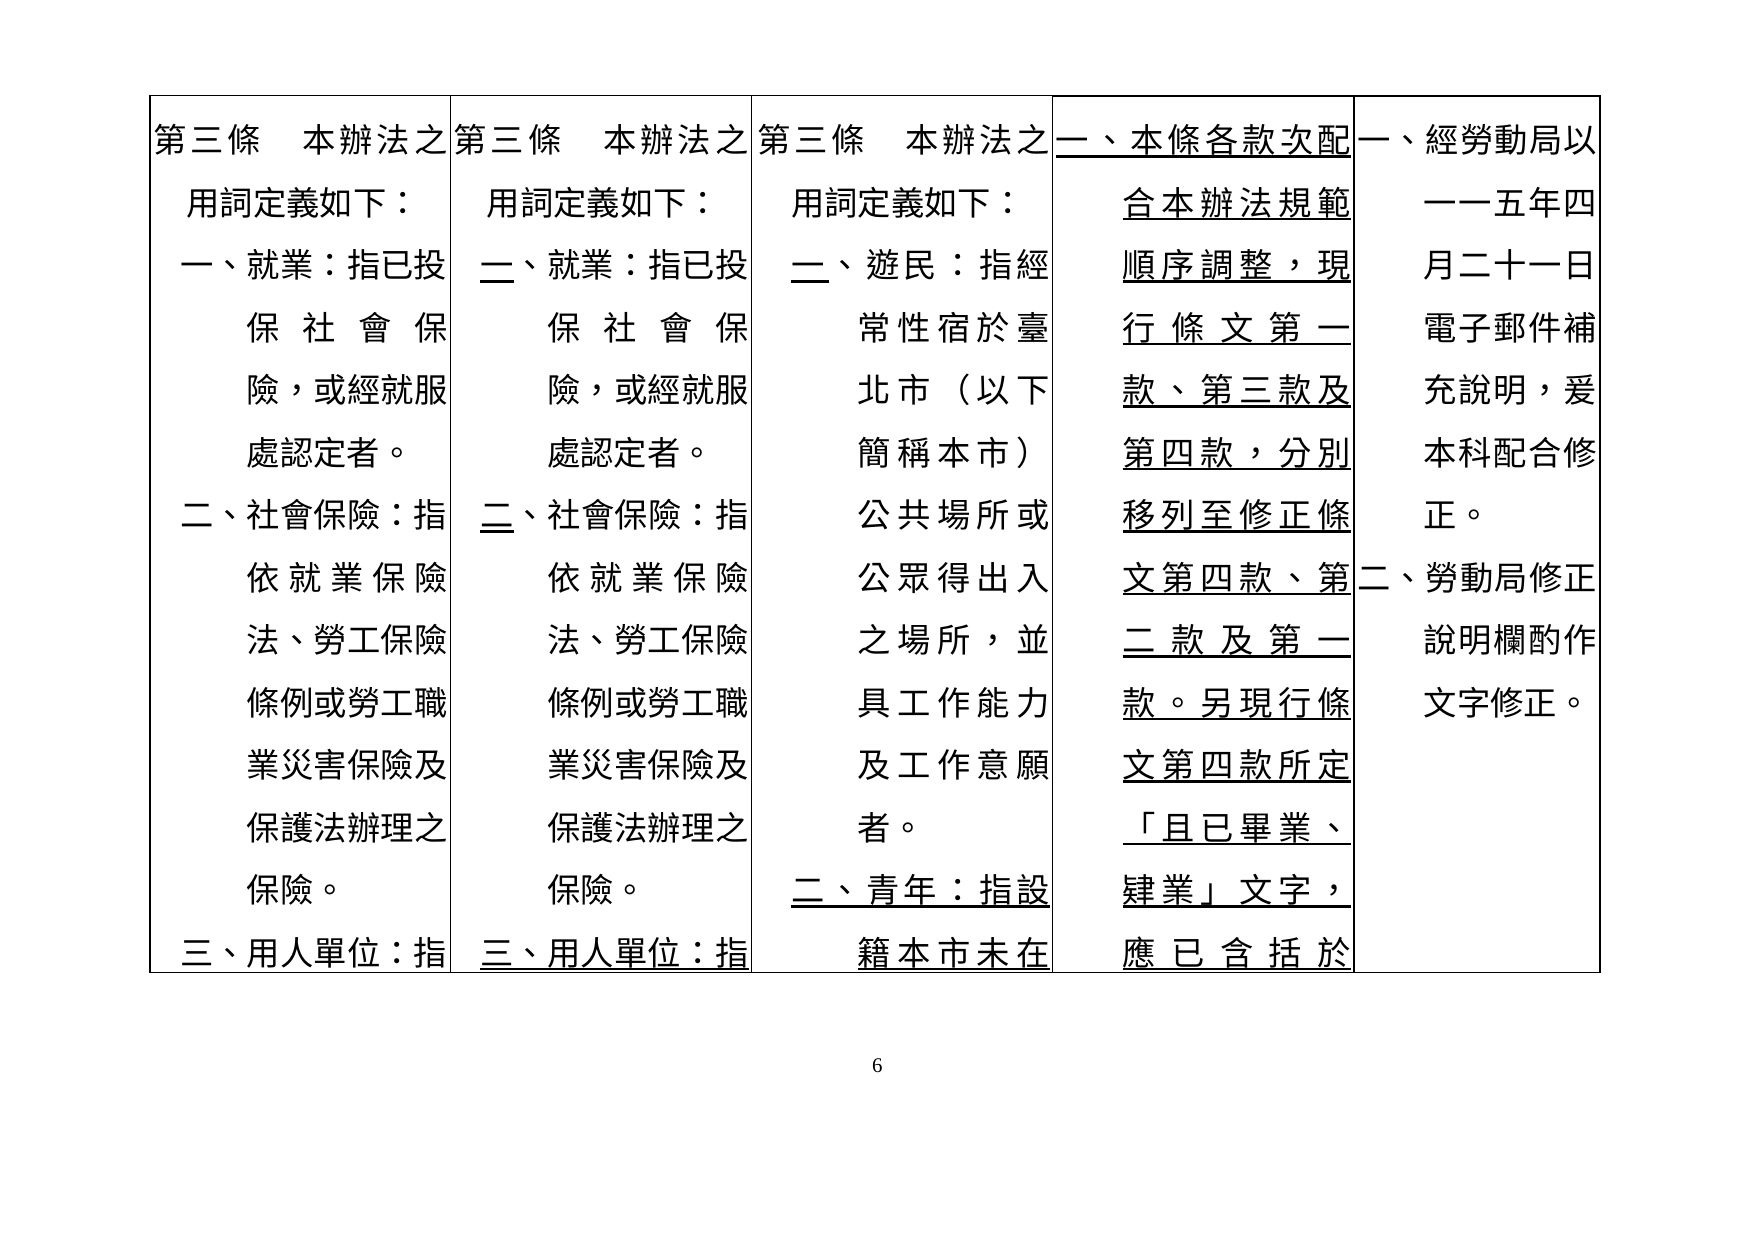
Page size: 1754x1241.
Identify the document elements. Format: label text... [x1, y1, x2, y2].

table_cell 一、經勞動局以一一五年四月二十一日電子郵件補充說明，爰本科配合修正。 二、勞動局修正說明欄酌作文字修正。 [1355, 97, 1599, 972]
table_cell 第三條 本辦法之用詞定義如下： 一、就業：指已投保社會保 險，或經就服處認定者。 二、社會保險：指依就業保險法、勞工保險條例或勞工職業災害保險及保護法辦理之保險。 三、用人單位：指 [451, 96, 751, 972]
table_cell 第三條 本辦法之用詞定義如下： 一、就業：指已投保社會保 險，或經就服處認定者。 二、社會保險：指依就業保險法、勞工保險條例或勞工職業災害保險及保護法辦理之保險。 三、用人單位：指 [151, 96, 450, 972]
table_cell 一、本條各款次配合本辦法規範順序調整，現行條文第一款、第三款及第四款，分別移列至修正條文第四款、第二款及第一款。另現行條文第四款所定「且已畢業、肄業」文字，應已含括於 [1053, 97, 1353, 972]
table_cell 第三條 本辦法之用詞定義如下： 一、遊民：指經常性宿於臺北市（以下簡稱本市）公共場所或公眾得出入之場所，並具工作能力及工作意願者。 二、青年：指設籍本市未在 [752, 96, 1052, 972]
